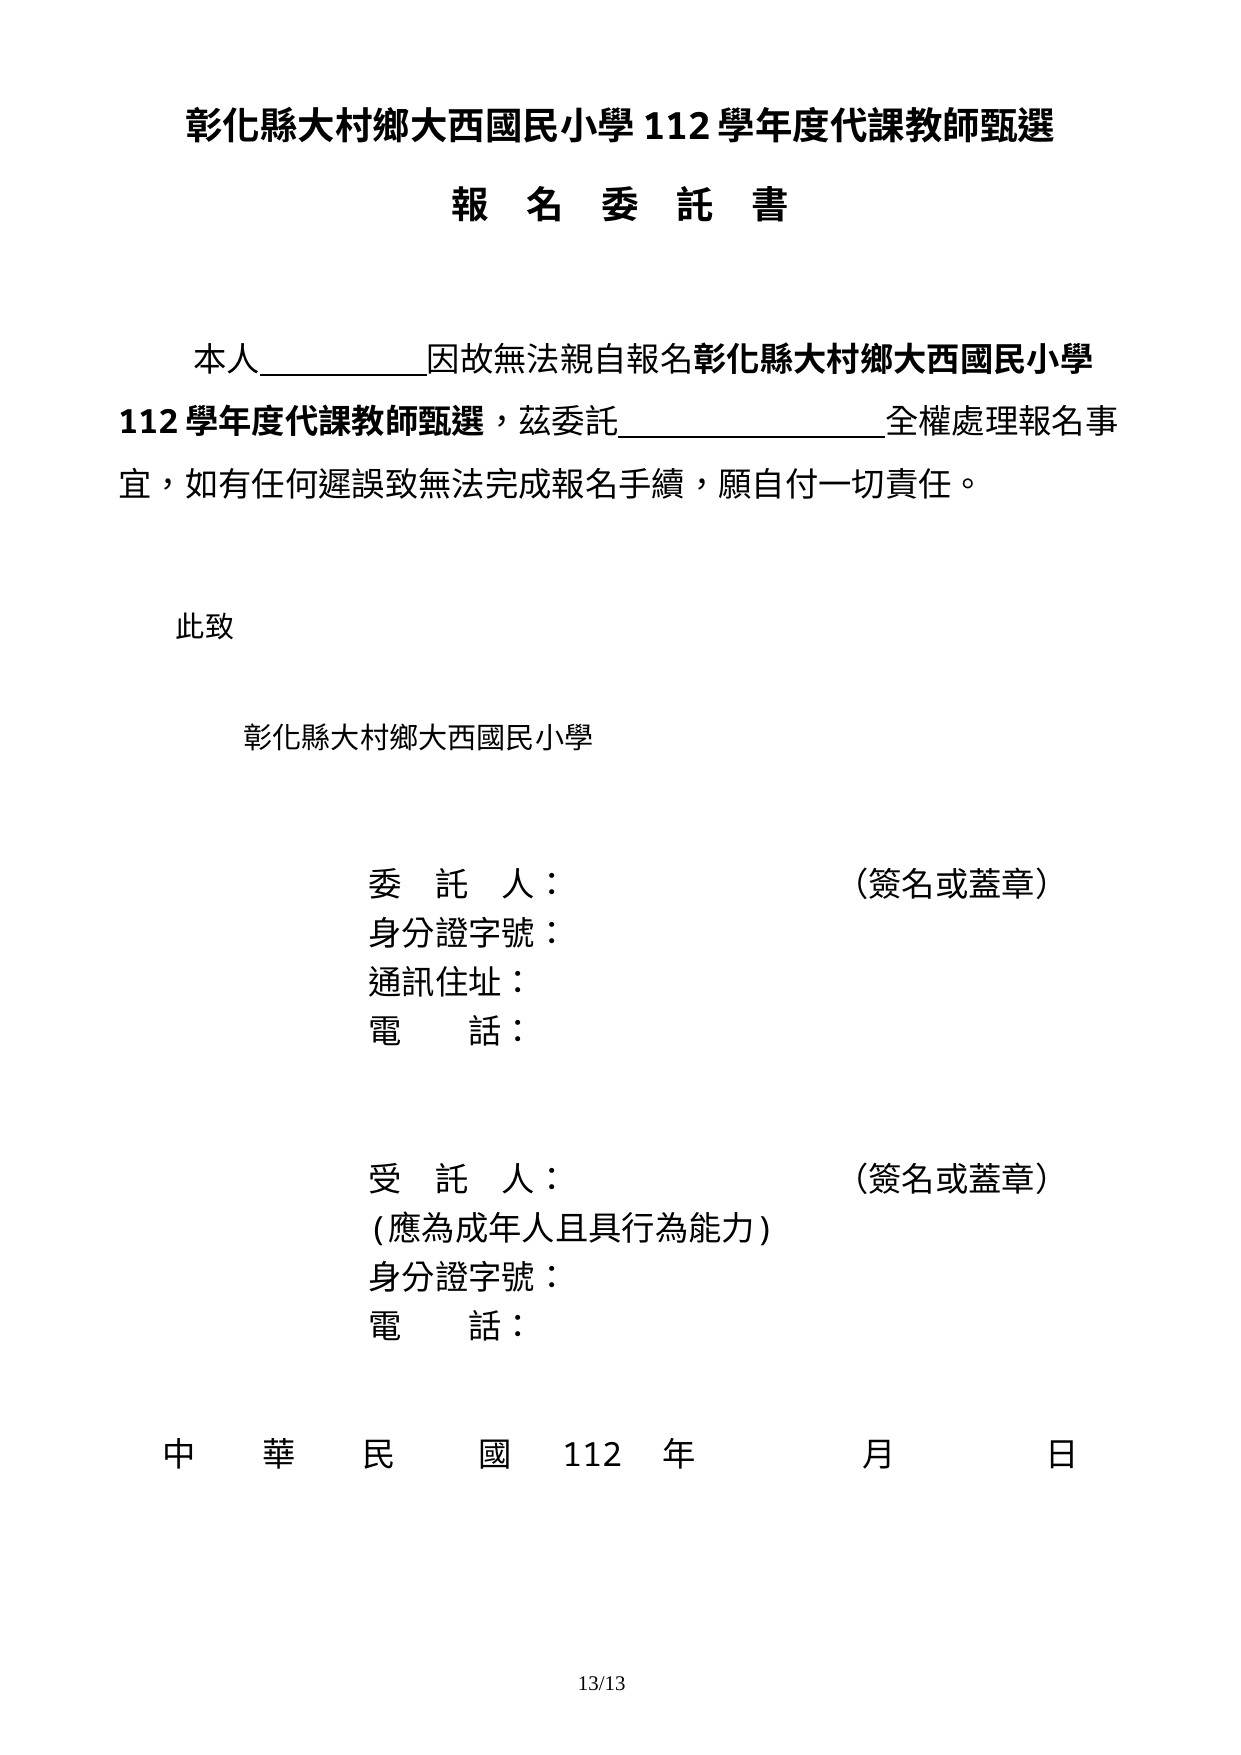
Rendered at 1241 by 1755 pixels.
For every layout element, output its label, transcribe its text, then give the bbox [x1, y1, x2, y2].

text 彰化縣大村鄉大西國民小學 [243, 715, 1122, 757]
text (應為成年人且具行為能力) [368, 1207, 1122, 1248]
text 身分證字號： [368, 1256, 1122, 1298]
text 身分證字號： [368, 912, 1122, 953]
text 電 話： [368, 1010, 1122, 1052]
text 通訊住址： [368, 961, 1122, 1003]
text 受 託 人： （簽名或蓋章） [368, 1158, 1122, 1199]
text 彰化縣大村鄉大西國民小學112學年度代課教師甄選 [118, 106, 1122, 148]
text 電 話： [368, 1305, 1122, 1347]
text 本人 因故無法親自報名彰化縣大村鄉大西國民小學112學年度代課教師甄選，茲委託 全權處理報名事宜，如有任何遲誤致無法完成報名手續，願自付一切責任。 [118, 315, 1122, 502]
text 報 名 委 託 書 [118, 185, 1122, 227]
text 委 託 人： （簽名或蓋章） [368, 863, 1122, 904]
text 此致 [156, 583, 1122, 645]
text 中 華 民 國 112 年 月 日 [118, 1433, 1122, 1475]
